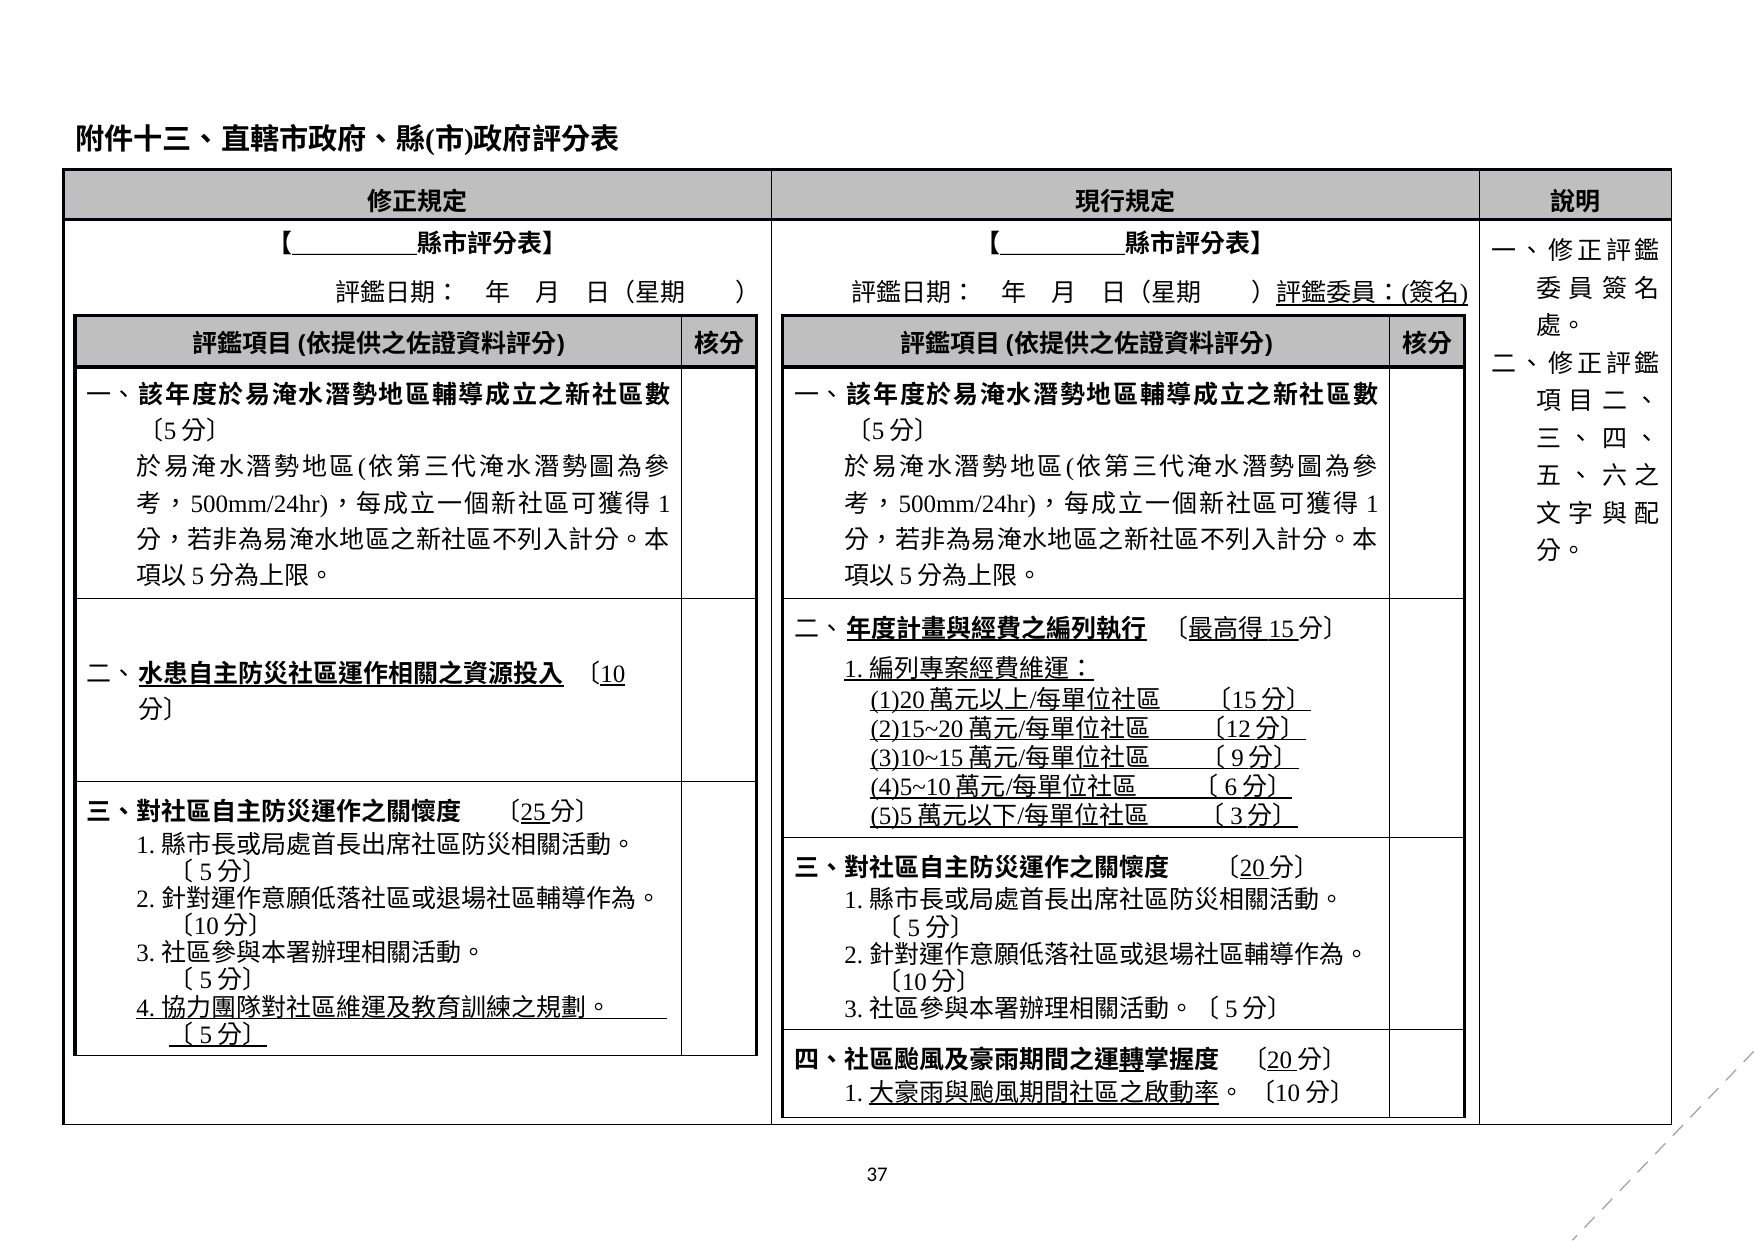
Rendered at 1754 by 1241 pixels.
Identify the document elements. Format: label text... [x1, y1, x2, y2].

table_cell 年度計畫與經費之編列執行 〔最高得15分〕 1. 編列專案經費維運： (1)20萬元以上/每單位社區 〔15分〕 (2)15~20萬元/每單位社區 〔12分〕 (3)10~15萬元/每單位社區 〔 9分〕 (4)5~10萬元/每單位社區 〔 6分〕 (5)5萬元以下/每單位社區 〔 3分〕 [784, 599, 1389, 837]
table_cell [682, 599, 755, 781]
table_cell 三、對社區自主防災運作之關懷度 〔25分〕 1. 縣市長或局處首長出席社區防災相關活動。 〔 5分〕 2. 針對運作意願低落社區或退場社區輔導作為。 〔10分〕 3. 社區參與本署辦理相關活動。 〔 5分〕 4. 協力團隊對社區維運及教育訓練之規劃。 〔 5分〕 [77, 782, 681, 1054]
table_cell 該年度於易淹水潛勢地區輔導成立之新社區數 〔5分〕 於易淹水潛勢地區(依第三代淹水潛勢圖為參考，500mm/24hr)，每成立一個新社區可獲得1分，若非為易淹水地區之新社區不列入計分。本項以5分為上限。 [77, 369, 681, 598]
table_cell 該年度於易淹水潛勢地區輔導成立之新社區數 〔5分〕 於易淹水潛勢地區(依第三代淹水潛勢圖為參考，500mm/24hr)，每成立一個新社區可獲得1分，若非為易淹水地區之新社區不列入計分。本項以5分為上限。 [784, 369, 1389, 598]
table_cell [682, 369, 755, 598]
table_cell 【＿＿＿＿＿縣市評分表】 評鑑日期： 年 月 日（星期 ）評鑑委員：(簽名) [772, 221, 1479, 1123]
table_header 評鑑項目 (依提供之佐證資料評分) [77, 317, 681, 365]
table_cell 三、對社區自主防災運作之關懷度 〔20分〕 1. 縣市長或局處首長出席社區防災相關活動。 〔 5分〕 2. 針對運作意願低落社區或退場社區輔導作為。 〔10分〕 3. 社區參與本署辦理相關活動。〔 5分〕 [784, 838, 1389, 1029]
table_cell [1390, 838, 1463, 1029]
table_header 核分 [1390, 317, 1463, 365]
table_cell [1390, 369, 1463, 598]
table_cell 一、修正評鑑委員簽名處。 二、修正評鑑項目二、三、四、五、六之文字與配分。 [1480, 221, 1671, 1123]
table_cell [682, 782, 755, 1054]
table_header 修正規定 [65, 171, 771, 218]
table_cell [1390, 599, 1463, 837]
table_header 說明 [1480, 171, 1671, 218]
table_header 現行規定 [772, 171, 1479, 218]
table_cell 四、社區颱風及豪雨期間之運轉掌握度 〔20分〕 1. 大豪雨與颱風期間社區之啟動率。 〔10分〕 [784, 1030, 1389, 1117]
table_header 核分 [682, 317, 755, 365]
table_header 評鑑項目 (依提供之佐證資料評分) [784, 317, 1389, 365]
table_cell 水患自主防災社區運作相關之資源投入 〔10分〕 [77, 599, 681, 781]
text 附件十三、直轄市政府、縣(市)政府評分表 [75, 93, 1679, 168]
table_cell [1390, 1030, 1463, 1117]
table_cell 【＿＿＿＿＿縣市評分表】 評鑑日期： 年 月 日（星期 ） [65, 221, 771, 1123]
